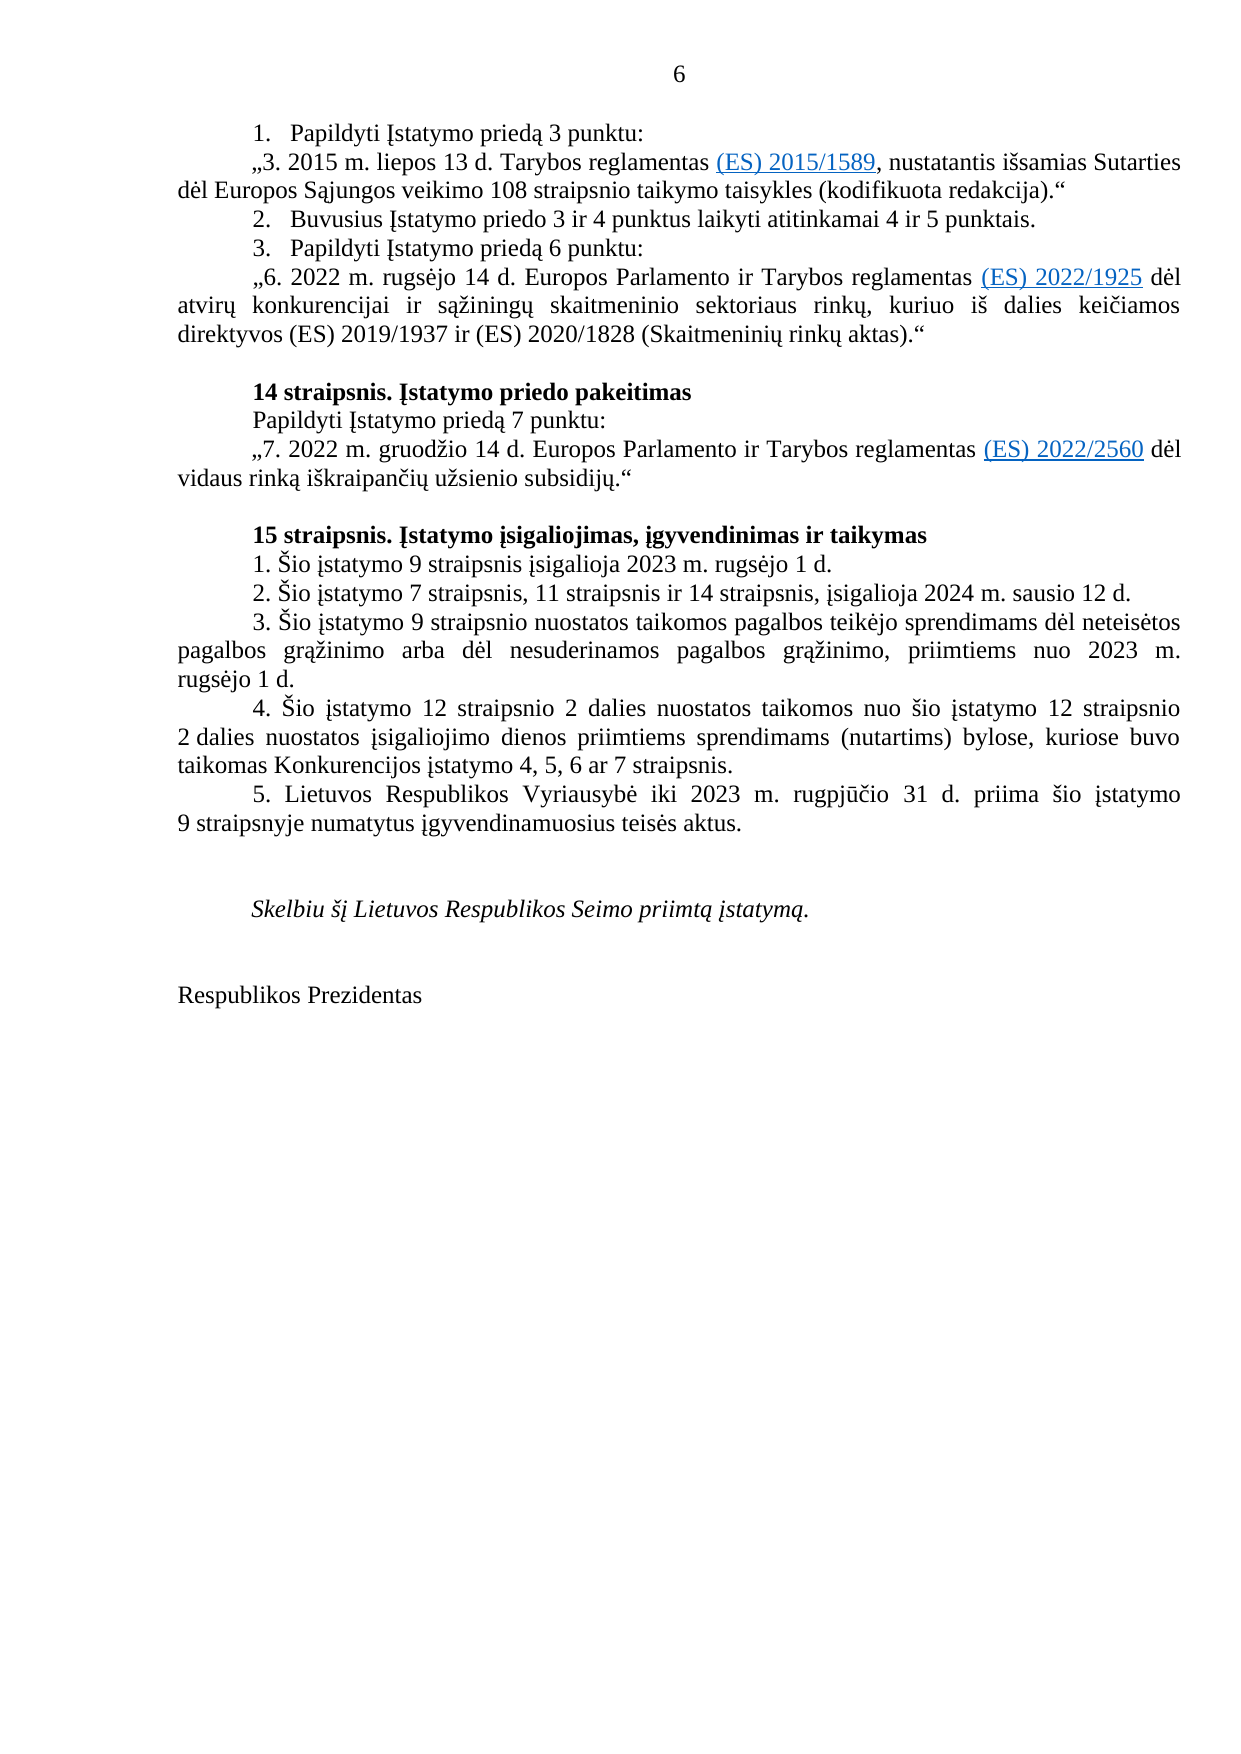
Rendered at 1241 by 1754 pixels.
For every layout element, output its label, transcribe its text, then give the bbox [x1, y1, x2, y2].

text 14 straipsnis. Įstatymo priedo pakeitimas [177, 377, 1181, 406]
text 4. Šio įstatymo 12 straipsnio 2 dalies nuostatos taikomos nuo šio įstatymo 12 straipsnio 2 dalies nuostatos įsigaliojimo dienos priimtiems sprendimams (nutartims) bylose, kuriose buvo taikomas Konkurencijos įstatymo 4, 5, 6 ar 7 straipsnis. [177, 693, 1181, 779]
text Respublikos Prezidentas [177, 981, 1181, 1009]
text Papildyti Įstatymo priedą 7 punktu: [177, 406, 1181, 434]
text „3. 2015 m. liepos 13 d. Tarybos reglamentas (ES) 2015/1589, nustatantis išsamias Sutarties dėl Europos Sąjungos veikimo 108 straipsnio taikymo taisykles (kodifikuota redakcija).“ [177, 147, 1181, 204]
text 1. Šio įstatymo 9 straipsnis įsigalioja 2023 m. rugsėjo 1 d. [177, 549, 1181, 578]
text Skelbiu šį Lietuvos Respublikos Seimo priimtą įstatymą. [177, 894, 1181, 923]
text 3. Papildyti Įstatymo priedą 6 punktu: [252, 233, 1181, 262]
text 2. Buvusius Įstatymo priedo 3 ir 4 punktus laikyti atitinkamai 4 ir 5 punktais. [252, 204, 1181, 233]
text 1. Papildyti Įstatymo priedą 3 punktu: [252, 118, 1181, 147]
text 15 straipsnis. Įstatymo įsigaliojimas, įgyvendinimas ir taikymas [177, 521, 1181, 549]
text „7. 2022 m. gruodžio 14 d. Europos Parlamento ir Tarybos reglamentas (ES) 2022/2560 dėl vidaus rinką iškraipančių užsienio subsidijų.“ [177, 434, 1181, 492]
text 5. Lietuvos Respublikos Vyriausybė iki 2023 m. rugpjūčio 31 d. priima šio įstatymo 9 straipsnyje numatytus įgyvendinamuosius teisės aktus. [177, 779, 1181, 837]
text 3. Šio įstatymo 9 straipsnio nuostatos taikomos pagalbos teikėjo sprendimams dėl neteisėtos pagalbos grąžinimo arba dėl nesuderinamos pagalbos grąžinimo, priimtiems nuo 2023 m. rugsėjo 1 d. [177, 607, 1181, 693]
text „6. 2022 m. rugsėjo 14 d. Europos Parlamento ir Tarybos reglamentas (ES) 2022/1925 dėl atvirų konkurencijai ir sąžiningų skaitmeninio sektoriaus rinkų, kuriuo iš dalies keičiamos direktyvos (ES) 2019/1937 ir (ES) 2020/1828 (Skaitmeninių rinkų aktas).“ [177, 262, 1181, 348]
text 2. Šio įstatymo 7 straipsnis, 11 straipsnis ir 14 straipsnis, įsigalioja 2024 m. sausio 12 d. [177, 578, 1181, 607]
